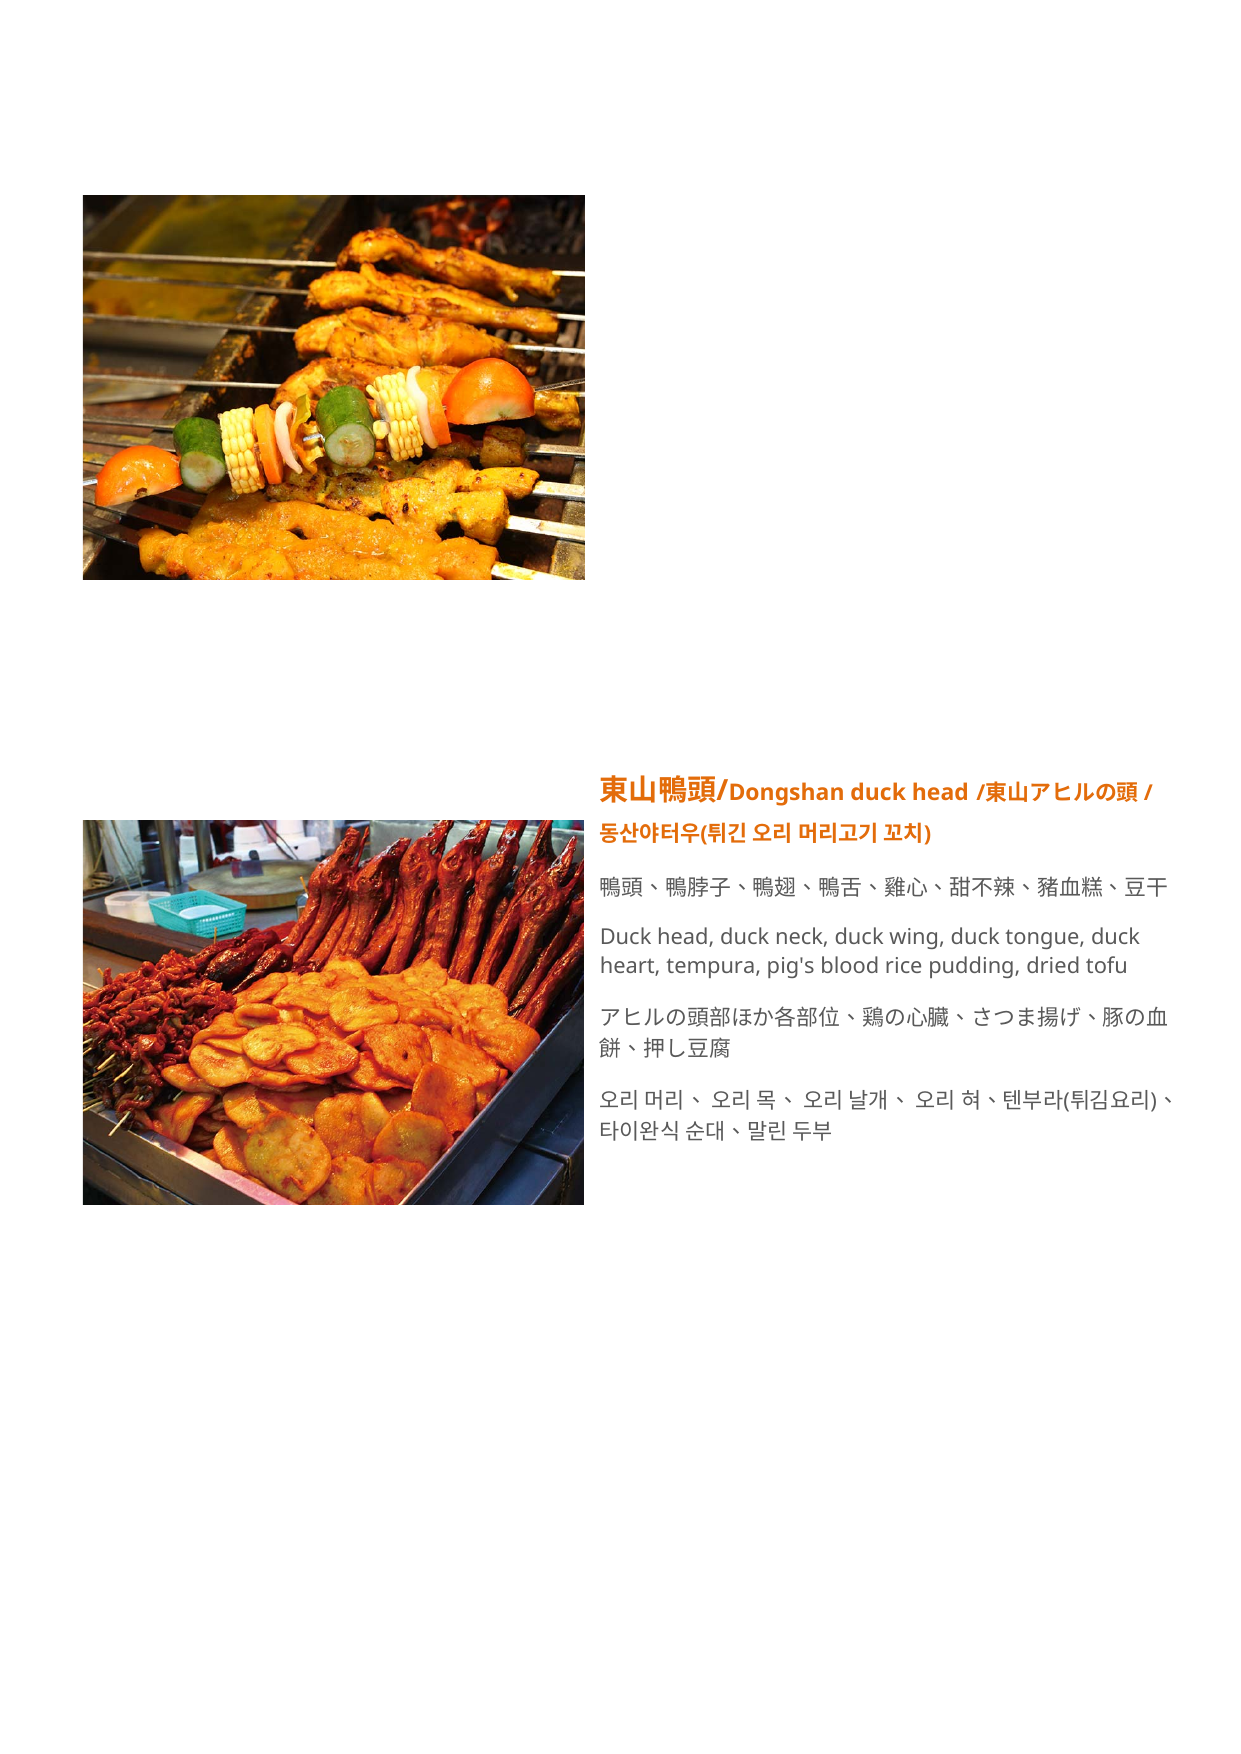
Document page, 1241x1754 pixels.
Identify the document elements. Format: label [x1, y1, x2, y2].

table_header [629, 96, 1167, 759]
table_header [75, 96, 1204, 1299]
table_header [629, 1233, 1167, 1299]
